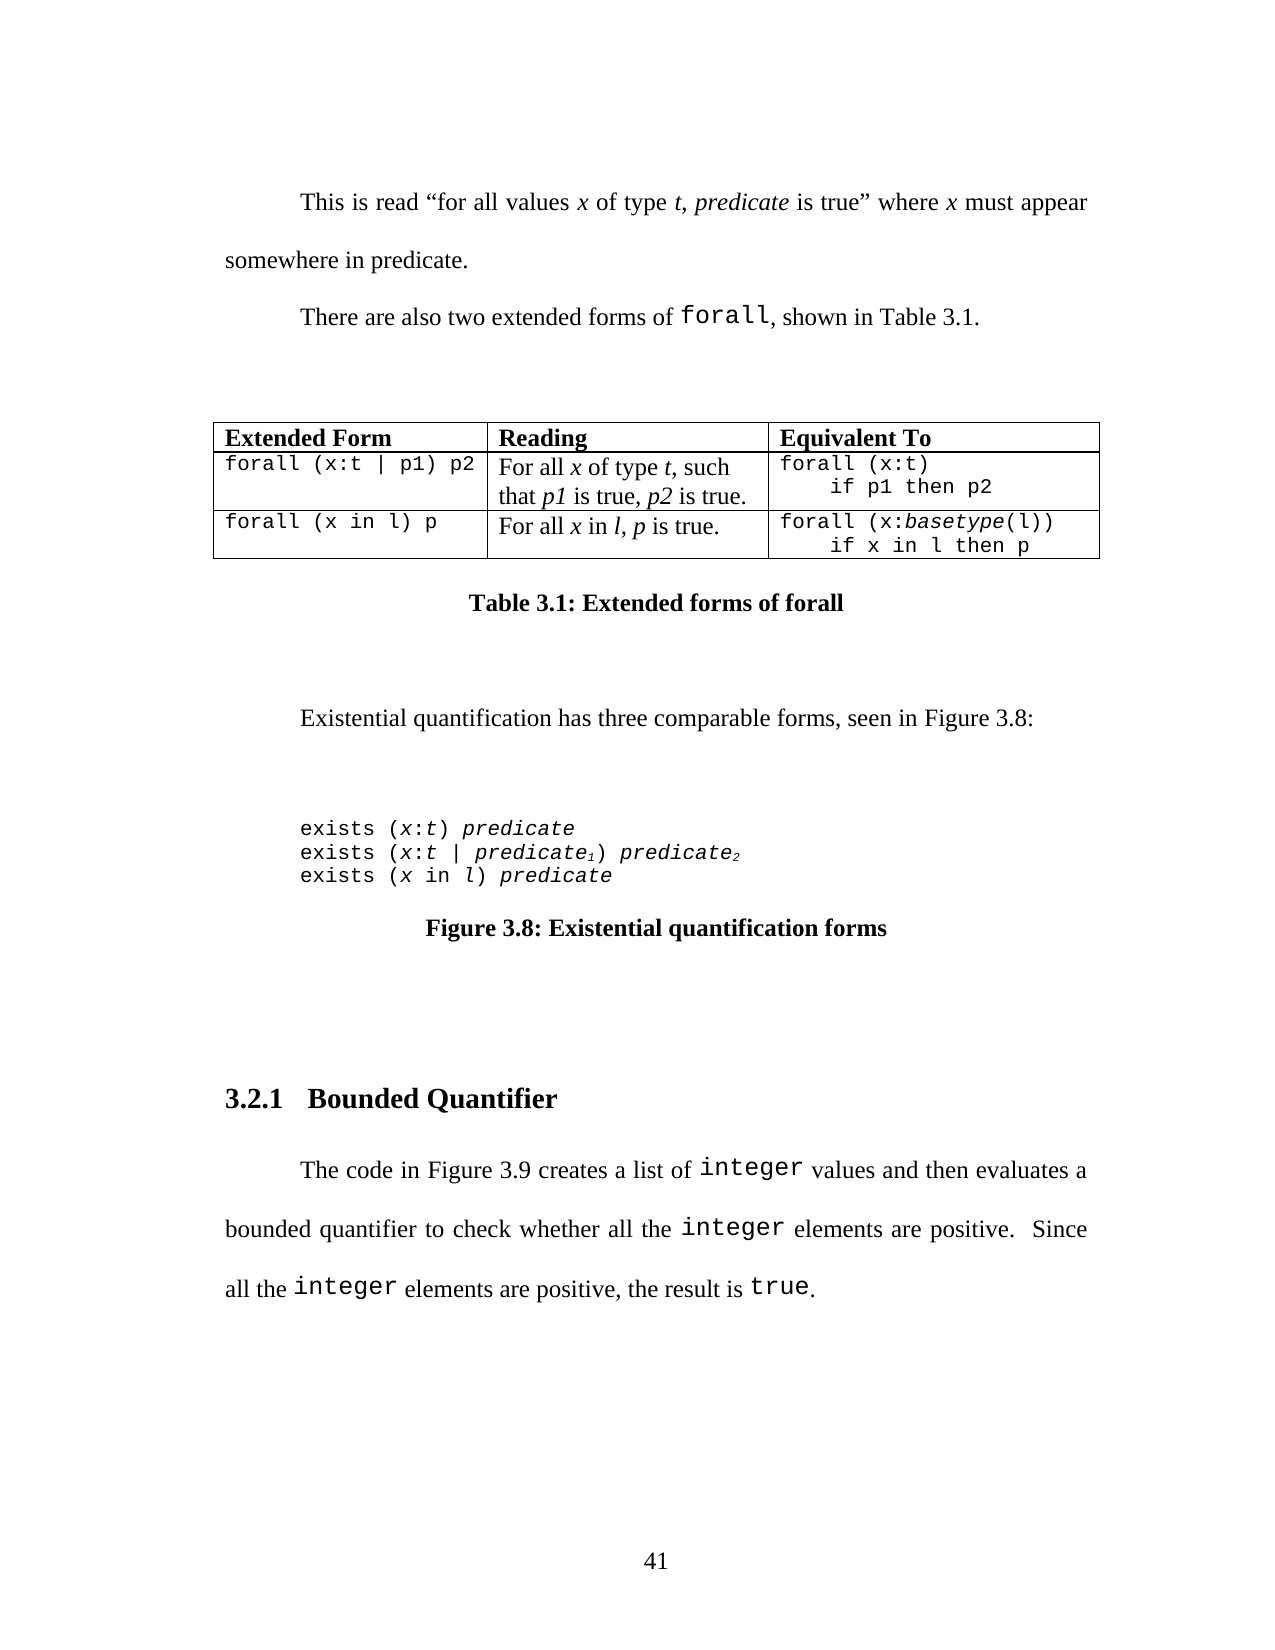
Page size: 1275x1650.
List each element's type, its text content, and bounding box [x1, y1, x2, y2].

subtitle Bounded Quantifier [225, 1081, 1087, 1115]
text exists (x:t | predicate1) predicate2 [225, 842, 1087, 865]
text The code in Figure 3.9 creates a list of integer values and then evaluates a bounded quantifier to check whether all the integer elements are positive. Since all the integer elements are positive, the result is true. [225, 1155, 1087, 1305]
text This is read “for all values x of type t, predicate is true” where x must appear somewhere in predicate. [225, 187, 1087, 274]
table_header Extended Form [214, 423, 487, 451]
table_cell forall (x:t) if p1 then p2 [769, 453, 1099, 510]
text There are also two extended forms of forall, shown in Table 3.1. [225, 302, 1087, 333]
text exists (x in l) predicate [225, 865, 1087, 889]
table_cell forall (x in l) p [214, 511, 487, 558]
table_cell For all x of type t, such that p1 is true, p2 is true. [488, 453, 768, 510]
table_cell forall (x:basetype(l)) if x in l then p [769, 511, 1099, 558]
text Existential quantification has three comparable forms, seen in Figure 3.8: [225, 703, 1087, 732]
text Figure 3.8: Existential quantification forms [225, 913, 1087, 941]
table_cell For all x in l, p is true. [488, 511, 768, 558]
table_header Reading [488, 423, 768, 451]
text exists (x:t) predicate [225, 818, 1087, 842]
table_cell forall (x:t | p1) p2 [214, 453, 487, 510]
text Table 3.1: Extended forms of forall [225, 588, 1087, 617]
table_header Equivalent To [769, 423, 1099, 451]
